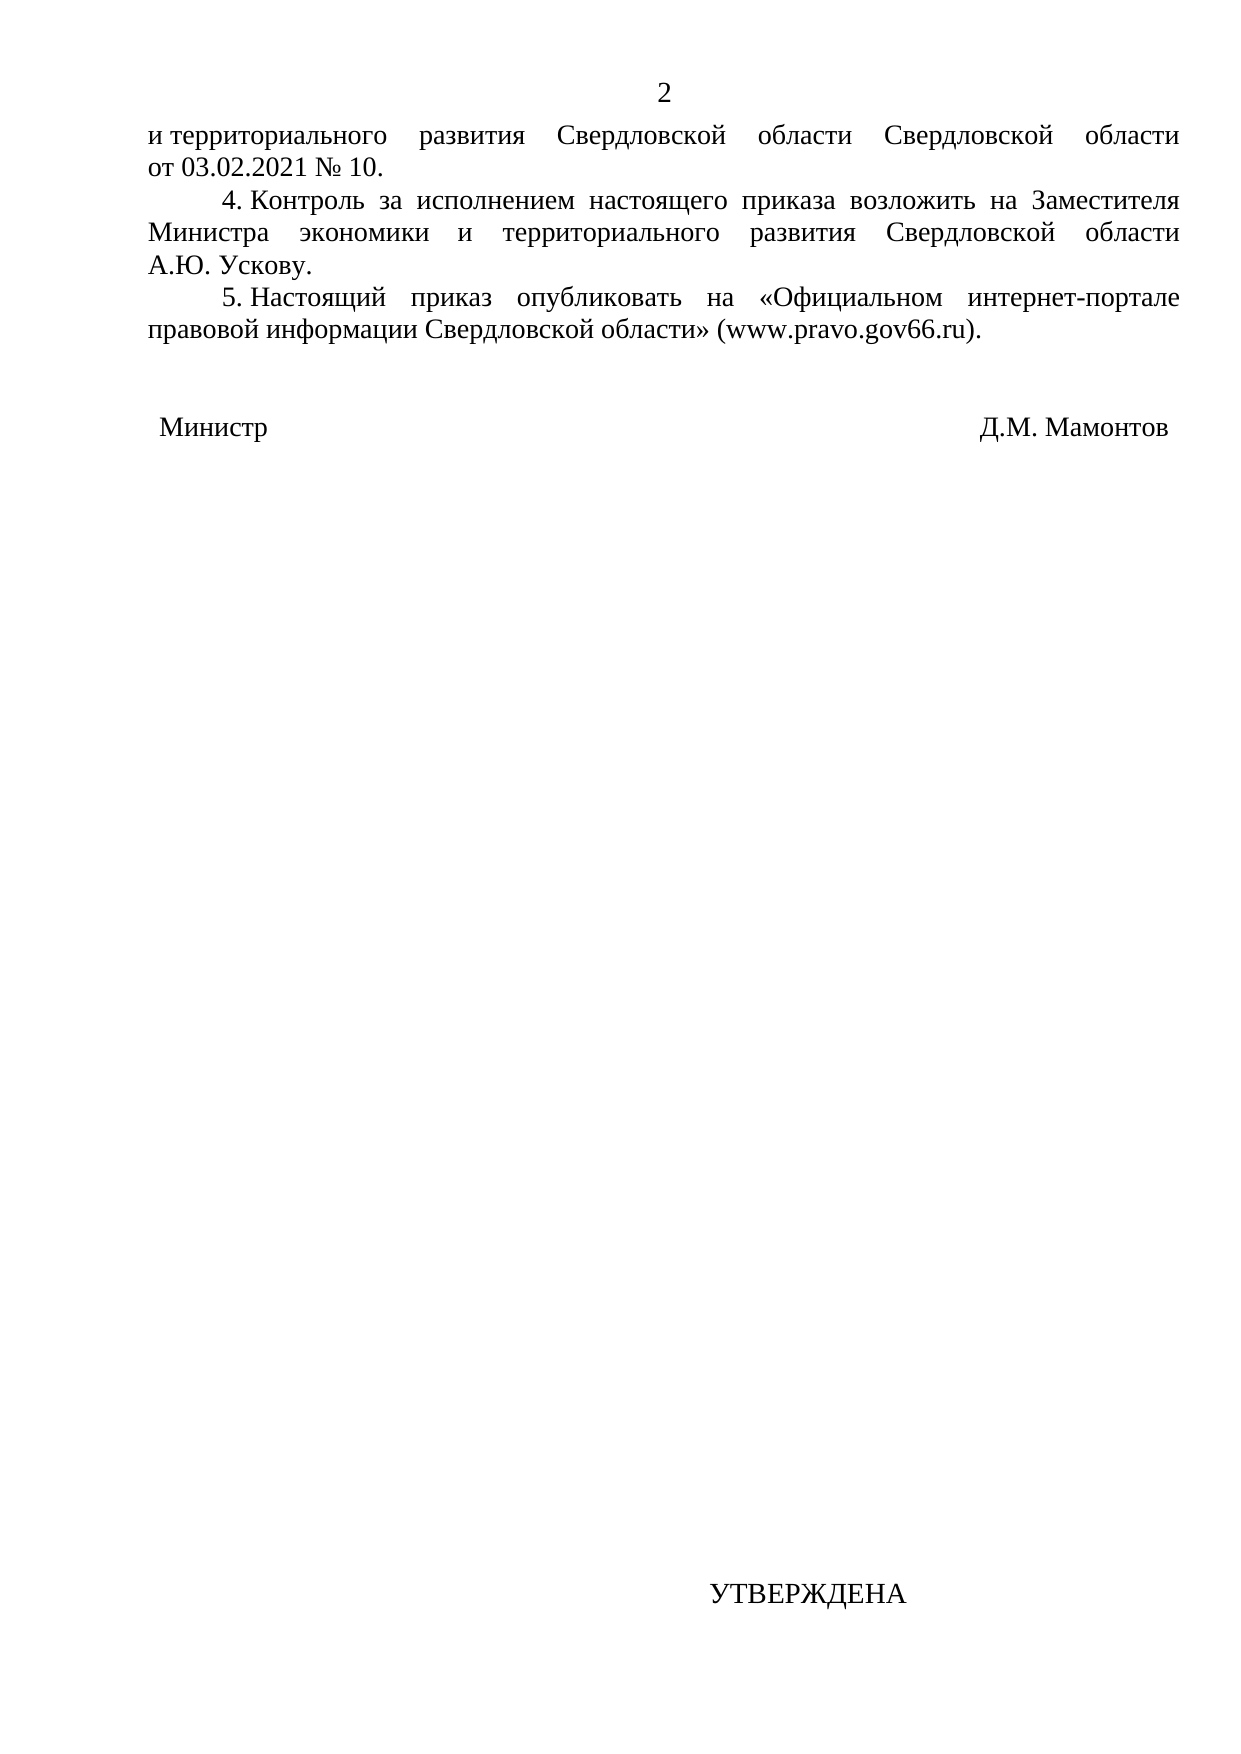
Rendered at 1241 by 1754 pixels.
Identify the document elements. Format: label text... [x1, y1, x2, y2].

text и территориального развития Свердловской области Свердловской области от 03.02.2021 № 10. [148, 118, 1181, 183]
text УТВЕРЖДЕНА [709, 1576, 1181, 1609]
table_header Министр [148, 410, 664, 442]
table_header Д.М. Мамонтов [664, 410, 1180, 442]
text 4. Контроль за исполнением настоящего приказа возложить на Заместителя Министра экономики и территориального развития Свердловской области А.Ю. Ускову. [148, 183, 1181, 280]
text 5. Настоящий приказ опубликовать на «Официальном интернет-портале правовой информации Свердловской области» (www.pravo.gov66.ru). [148, 280, 1181, 345]
